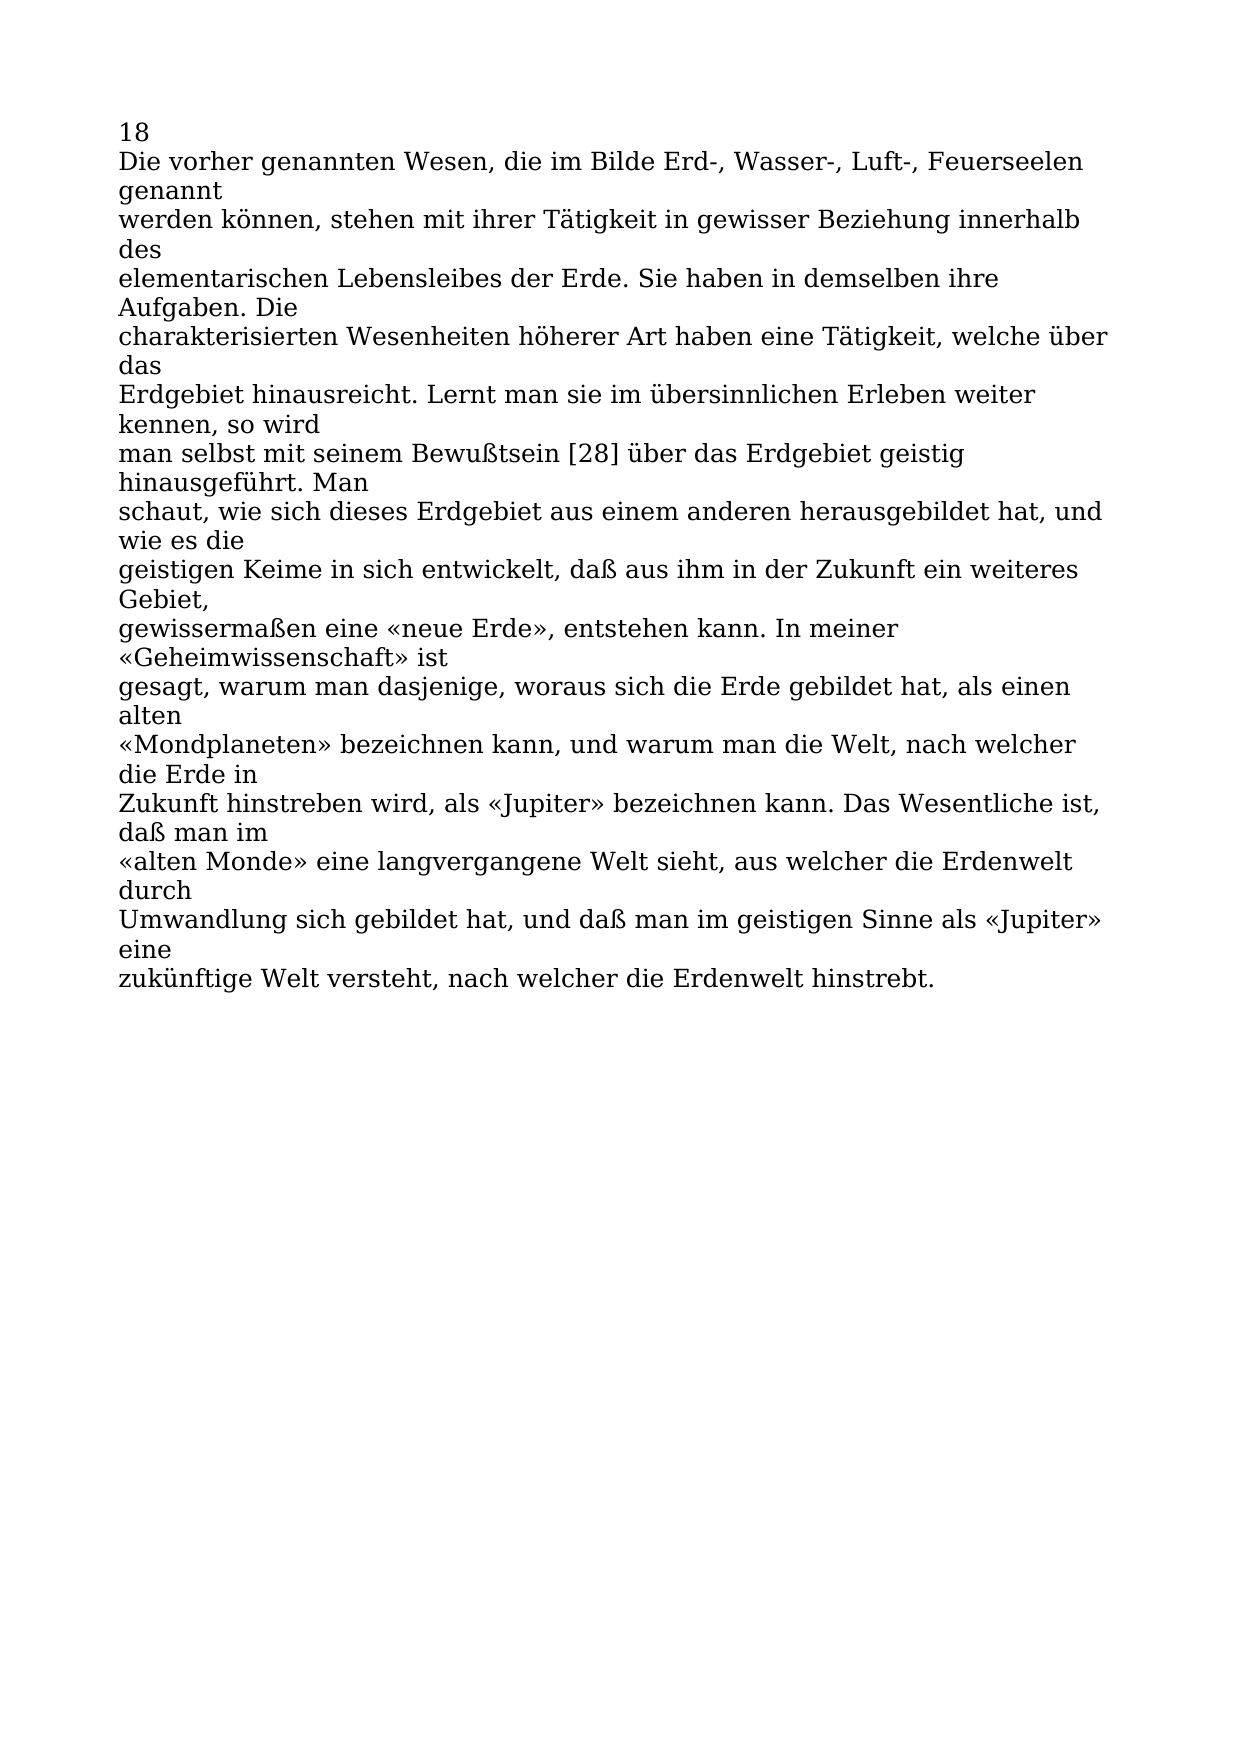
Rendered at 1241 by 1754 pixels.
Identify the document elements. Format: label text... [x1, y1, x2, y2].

text Die vorher genannten Wesen, die im Bilde Erd-, Wasser-, Luft-, Feuerseelen genannt [118, 147, 1122, 206]
text Zukunft hinstreben wird, als «Jupiter» bezeichnen kann. Das Wesentliche ist, daß man im [118, 789, 1122, 847]
text elementarischen Lebensleibes der Erde. Sie haben in demselben ihre Aufgaben. Die [118, 264, 1122, 322]
text geistigen Keime in sich entwickelt, daß aus ihm in der Zukunft ein weiteres Gebiet, [118, 556, 1122, 614]
text gewissermaßen eine «neue Erde», entstehen kann. In meiner «Geheimwissenschaft» ist [118, 614, 1122, 672]
text Umwandlung sich gebildet hat, und daß man im geistigen Sinne als «Jupiter» eine [118, 906, 1122, 964]
text Erdgebiet hinausreicht. Lernt man sie im übersinnlichen Erleben weiter kennen, so wird [118, 381, 1122, 439]
text zukünftige Welt versteht, nach welcher die Erdenwelt hinstrebt. [118, 964, 1122, 993]
text gesagt, warum man dasjenige, woraus sich die Erde gebildet hat, als einen alten [118, 672, 1122, 731]
text 18 [118, 118, 1122, 147]
text man selbst mit seinem Bewußtsein [28] über das Erdgebiet geistig hinausgeführt. Man [118, 439, 1122, 497]
text schaut, wie sich dieses Erdgebiet aus einem anderen herausgebildet hat, und wie es die [118, 497, 1122, 556]
text «Mondplaneten» bezeichnen kann, und warum man die Welt, nach welcher die Erde in [118, 731, 1122, 789]
text charakterisierten Wesenheiten höherer Art haben eine Tätigkeit, welche über das [118, 322, 1122, 381]
text werden können, stehen mit ihrer Tätigkeit in gewisser Beziehung innerhalb des [118, 206, 1122, 264]
text «alten Monde» eine langvergangene Welt sieht, aus welcher die Erdenwelt durch [118, 847, 1122, 906]
